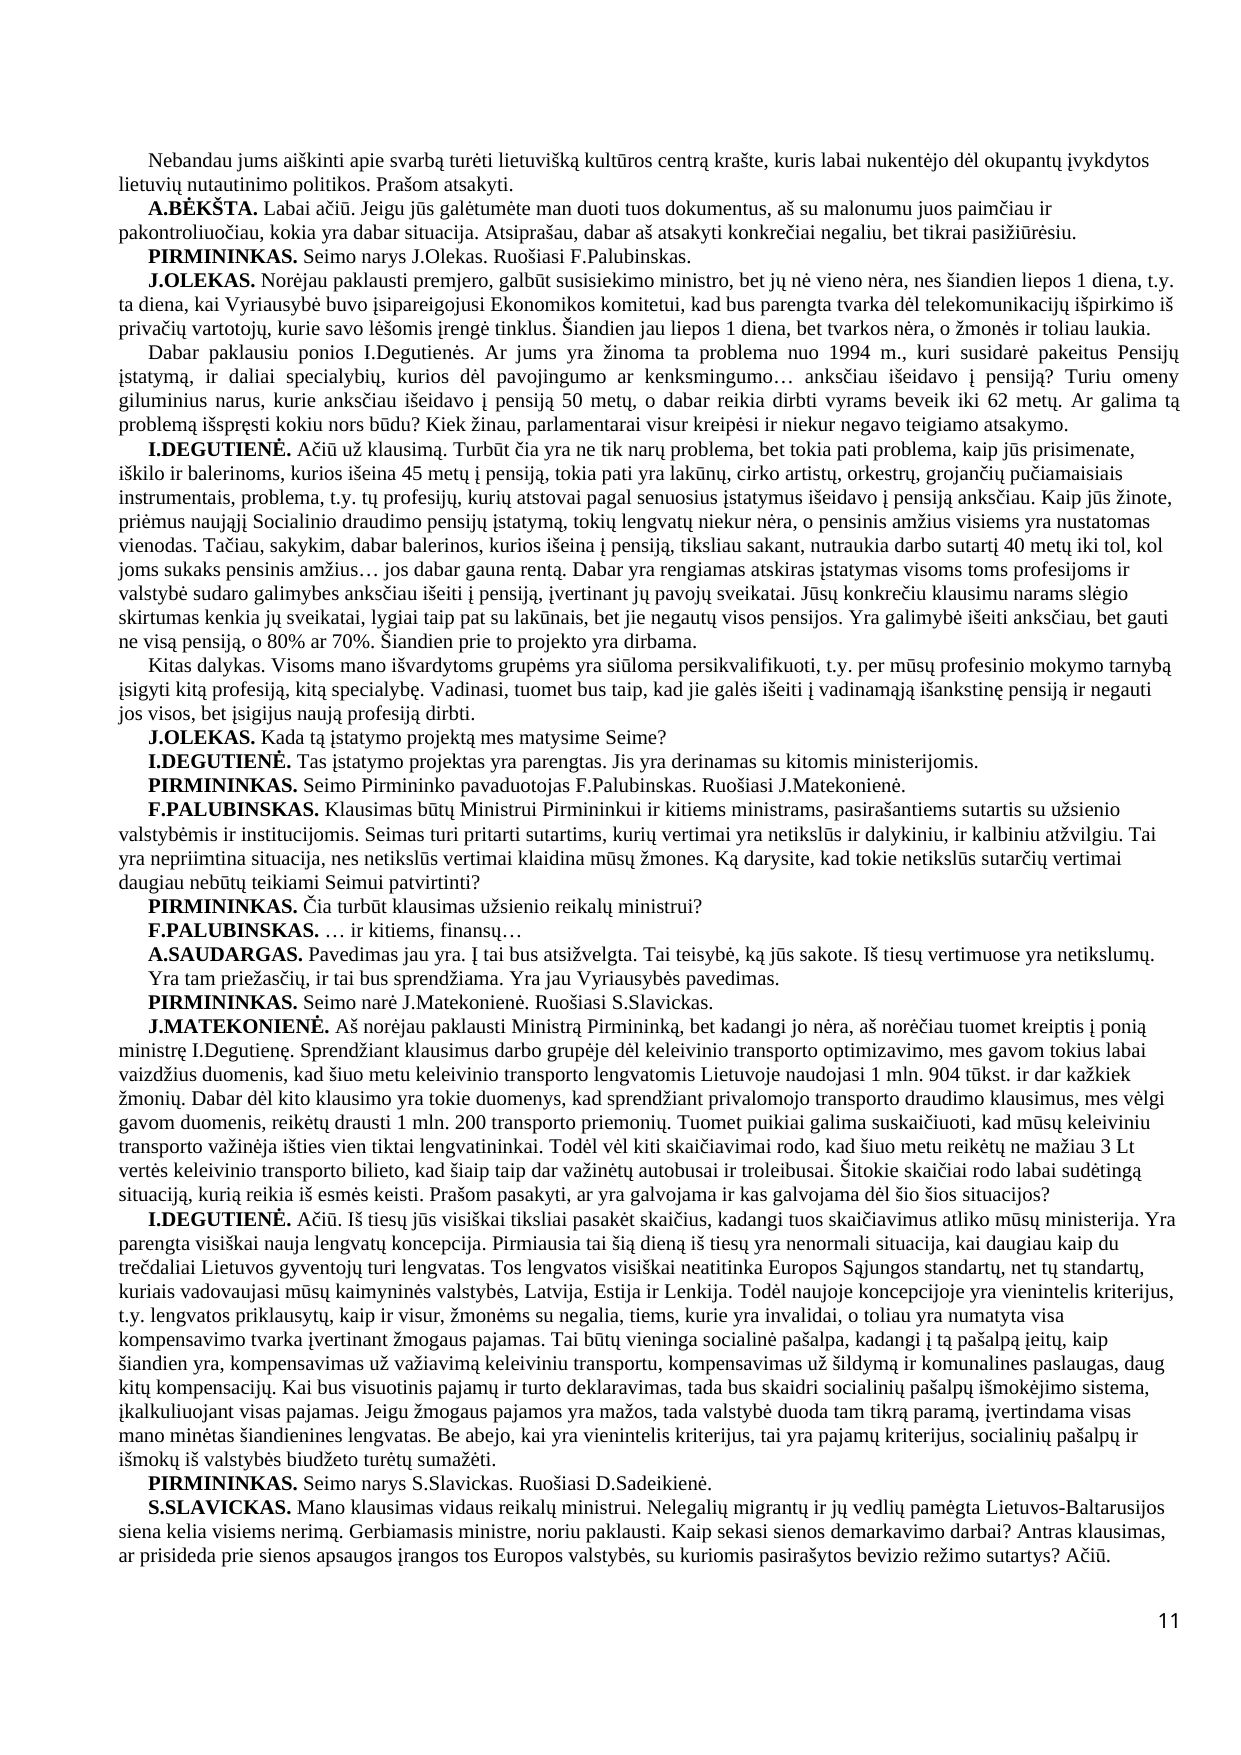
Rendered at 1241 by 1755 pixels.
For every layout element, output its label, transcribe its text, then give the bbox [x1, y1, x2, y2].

text I.DEGUTIENĖ. Ačiū už klausimą. Turbūt čia yra ne tik narų problema, bet tokia pati problema, kaip jūs prisimenate, iškilo ir balerinoms, kurios išeina 45 metų į pensiją, tokia pati yra lakūnų, cirko artistų, orkestrų, grojančių pučiamaisiais instrumentais, problema, t.y. tų profesijų, kurių atstovai pagal senuosius įstatymus išeidavo į pensiją anksčiau. Kaip jūs žinote, priėmus naująjį Socialinio draudimo pensijų įstatymą, tokių lengvatų niekur nėra, o pensinis amžius visiems yra nustatomas vienodas. Tačiau, sakykim, dabar balerinos, kurios išeina į pensiją, tiksliau sakant, nutraukia darbo sutartį 40 metų iki tol, kol joms sukaks pensinis amžius… jos dabar gauna rentą. Dabar yra rengiamas atskiras įstatymas visoms toms profesijoms ir valstybė sudaro galimybes anksčiau išeiti į pensiją, įvertinant jų pavojų sveikatai. Jūsų konkrečiu klausimu narams slėgio skirtumas kenkia jų sveikatai, lygiai taip pat su lakūnais, bet jie negautų visos pensijos. Yra galimybė išeiti anksčiau, bet gauti ne visą pensiją, o 80% ar 70%. Šiandien prie to projekto yra dirbama. [118, 436, 1181, 653]
text F.PALUBINSKAS. Klausimas būtų Ministrui Pirmininkui ir kitiems ministrams, pasirašantiems sutartis su užsienio valstybėmis ir institucijomis. Seimas turi pritarti sutartims, kurių vertimai yra netikslūs ir dalykiniu, ir kalbiniu atžvilgiu. Tai yra nepriimtina situacija, nes netikslūs vertimai klaidina mūsų žmones. Ką darysite, kad tokie netikslūs sutarčių vertimai daugiau nebūtų teikiami Seimui patvirtinti? [118, 797, 1181, 894]
text I.DEGUTIENĖ. Ačiū. Iš tiesų jūs visiškai tiksliai pasakėt skaičius, kadangi tuos skaičiavimus atliko mūsų ministerija. Yra parengta visiškai nauja lengvatų koncepcija. Pirmiausia tai šią dieną iš tiesų yra nenormali situacija, kai daugiau kaip du trečdaliai Lietuvos gyventojų turi lengvatas. Tos lengvatos visiškai neatitinka Europos Sąjungos standartų, net tų standartų, kuriais vadovaujasi mūsų kaimyninės valstybės, Latvija, Estija ir Lenkija. Todėl naujoje koncepcijoje yra vienintelis kriterijus, t.y. lengvatos priklausytų, kaip ir visur, žmonėms su negalia, tiems, kurie yra invalidai, o toliau yra numatyta visa kompensavimo tvarka įvertinant žmogaus pajamas. Tai būtų vieninga socialinė pašalpa, kadangi į tą pašalpą įeitų, kaip šiandien yra, kompensavimas už važiavimą keleiviniu transportu, kompensavimas už šildymą ir komunalines paslaugas, daug kitų kompensacijų. Kai bus visuotinis pajamų ir turto deklaravimas, tada bus skaidri socialinių pašalpų išmokėjimo sistema, įkalkuliuojant visas pajamas. Jeigu žmogaus pajamos yra mažos, tada valstybė duoda tam tikrą paramą, įvertindama visas mano minėtas šiandienines lengvatas. Be abejo, kai yra vienintelis kriterijus, tai yra pajamų kriterijus, socialinių pašalpų ir išmokų iš valstybės biudžeto turėtų sumažėti. [118, 1206, 1181, 1471]
text A.BĖKŠTA. Labai ačiū. Jeigu jūs galėtumėte man duoti tuos dokumentus, aš su malonumu juos paimčiau ir pakontroliuočiau, kokia yra dabar situacija. Atsiprašau, dabar aš atsakyti konkrečiai negaliu, bet tikrai pasižiūrėsiu. [118, 196, 1181, 244]
text PIRMININKAS. Seimo Pirmininko pavaduotojas F.Palubinskas. Ruošiasi J.Matekonienė. [118, 773, 1181, 797]
text PIRMININKAS. Seimo narys S.Slavickas. Ruošiasi D.Sadeikienė. [118, 1471, 1181, 1495]
text F.PALUBINSKAS. … ir kitiems, finansų… [118, 918, 1181, 942]
text PIRMININKAS. Seimo narė J.Matekonienė. Ruošiasi S.Slavickas. [118, 990, 1181, 1014]
text J.OLEKAS. Norėjau paklausti premjero, galbūt susisiekimo ministro, bet jų nė vieno nėra, nes šiandien liepos 1 diena, t.y. ta diena, kai Vyriausybė buvo įsipareigojusi Ekonomikos komitetui, kad bus parengta tvarka dėl telekomunikacijų išpirkimo iš privačių vartotojų, kurie savo lėšomis įrengė tinklus. Šiandien jau liepos 1 diena, bet tvarkos nėra, o žmonės ir toliau laukia. [118, 268, 1181, 340]
text J.OLEKAS. Kada tą įstatymo projektą mes matysime Seime? [118, 725, 1181, 749]
text S.SLAVICKAS. Mano klausimas vidaus reikalų ministrui. Nelegalių migrantų ir jų vedlių pamėgta Lietuvos-Baltarusijos siena kelia visiems nerimą. Gerbiamasis ministre, noriu paklausti. Kaip sekasi sienos demarkavimo darbai? Antras klausimas, ar prisideda prie sienos apsaugos įrangos tos Europos valstybės, su kuriomis pasirašytos bevizio režimo sutartys? Ačiū. [118, 1495, 1181, 1567]
text PIRMININKAS. Čia turbūt klausimas užsienio reikalų ministrui? [118, 894, 1181, 918]
text Yra tam priežasčių, ir tai bus sprendžiama. Yra jau Vyriausybės pavedimas. [118, 966, 1181, 990]
text I.DEGUTIENĖ. Tas įstatymo projektas yra parengtas. Jis yra derinamas su kitomis ministerijomis. [118, 749, 1181, 773]
text A.SAUDARGAS. Pavedimas jau yra. Į tai bus atsižvelgta. Tai teisybė, ką jūs sakote. Iš tiesų vertimuose yra netikslumų. [118, 942, 1181, 966]
text PIRMININKAS. Seimo narys J.Olekas. Ruošiasi F.Palubinskas. [118, 244, 1181, 268]
text Kitas dalykas. Visoms mano išvardytoms grupėms yra siūloma persikvalifikuoti, t.y. per mūsų profesinio mokymo tarnybą įsigyti kitą profesiją, kitą specialybę. Vadinasi, tuomet bus taip, kad jie galės išeiti į vadinamąją išankstinę pensiją ir negauti jos visos, bet įsigijus naują profesiją dirbti. [118, 653, 1181, 725]
text J.MATEKONIENĖ. Aš norėjau paklausti Ministrą Pirmininką, bet kadangi jo nėra, aš norėčiau tuomet kreiptis į ponią ministrę I.Degutienę. Sprendžiant klausimus darbo grupėje dėl keleivinio transporto optimizavimo, mes gavom tokius labai vaizdžius duomenis, kad šiuo metu keleivinio transporto lengvatomis Lietuvoje naudojasi 1 mln. 904 tūkst. ir dar kažkiek žmonių. Dabar dėl kito klausimo yra tokie duomenys, kad sprendžiant privalomojo transporto draudimo klausimus, mes vėlgi gavom duomenis, reikėtų drausti 1 mln. 200 transporto priemonių. Tuomet puikiai galima suskaičiuoti, kad mūsų keleiviniu transporto važinėja išties vien tiktai lengvatininkai. Todėl vėl kiti skaičiavimai rodo, kad šiuo metu reikėtų ne mažiau 3 Lt vertės keleivinio transporto bilieto, kad šiaip taip dar važinėtų autobusai ir troleibusai. Šitokie skaičiai rodo labai sudėtingą situaciją, kurią reikia iš esmės keisti. Prašom pasakyti, ar yra galvojama ir kas galvojama dėl šio šios situacijos? [118, 1014, 1181, 1206]
text Dabar paklausiu ponios I.Degutienės. Ar jums yra žinoma ta problema nuo 1994 m., kuri susidarė pakeitus Pensijų įstatymą, ir daliai specialybių, kurios dėl pavojingumo ar kenksmingumo… anksčiau išeidavo į pensiją? Turiu omeny giluminius narus, kurie anksčiau išeidavo į pensiją 50 metų, o dabar reikia dirbti vyrams beveik iki 62 metų. Ar galima tą problemą išspręsti kokiu nors būdu? Kiek žinau, parlamentarai visur kreipėsi ir niekur negavo teigiamo atsakymo. [118, 340, 1181, 436]
text Nebandau jums aiškinti apie svarbą turėti lietuvišką kultūros centrą krašte, kuris labai nukentėjo dėl okupantų įvykdytos lietuvių nutautinimo politikos. Prašom atsakyti. [118, 148, 1181, 196]
